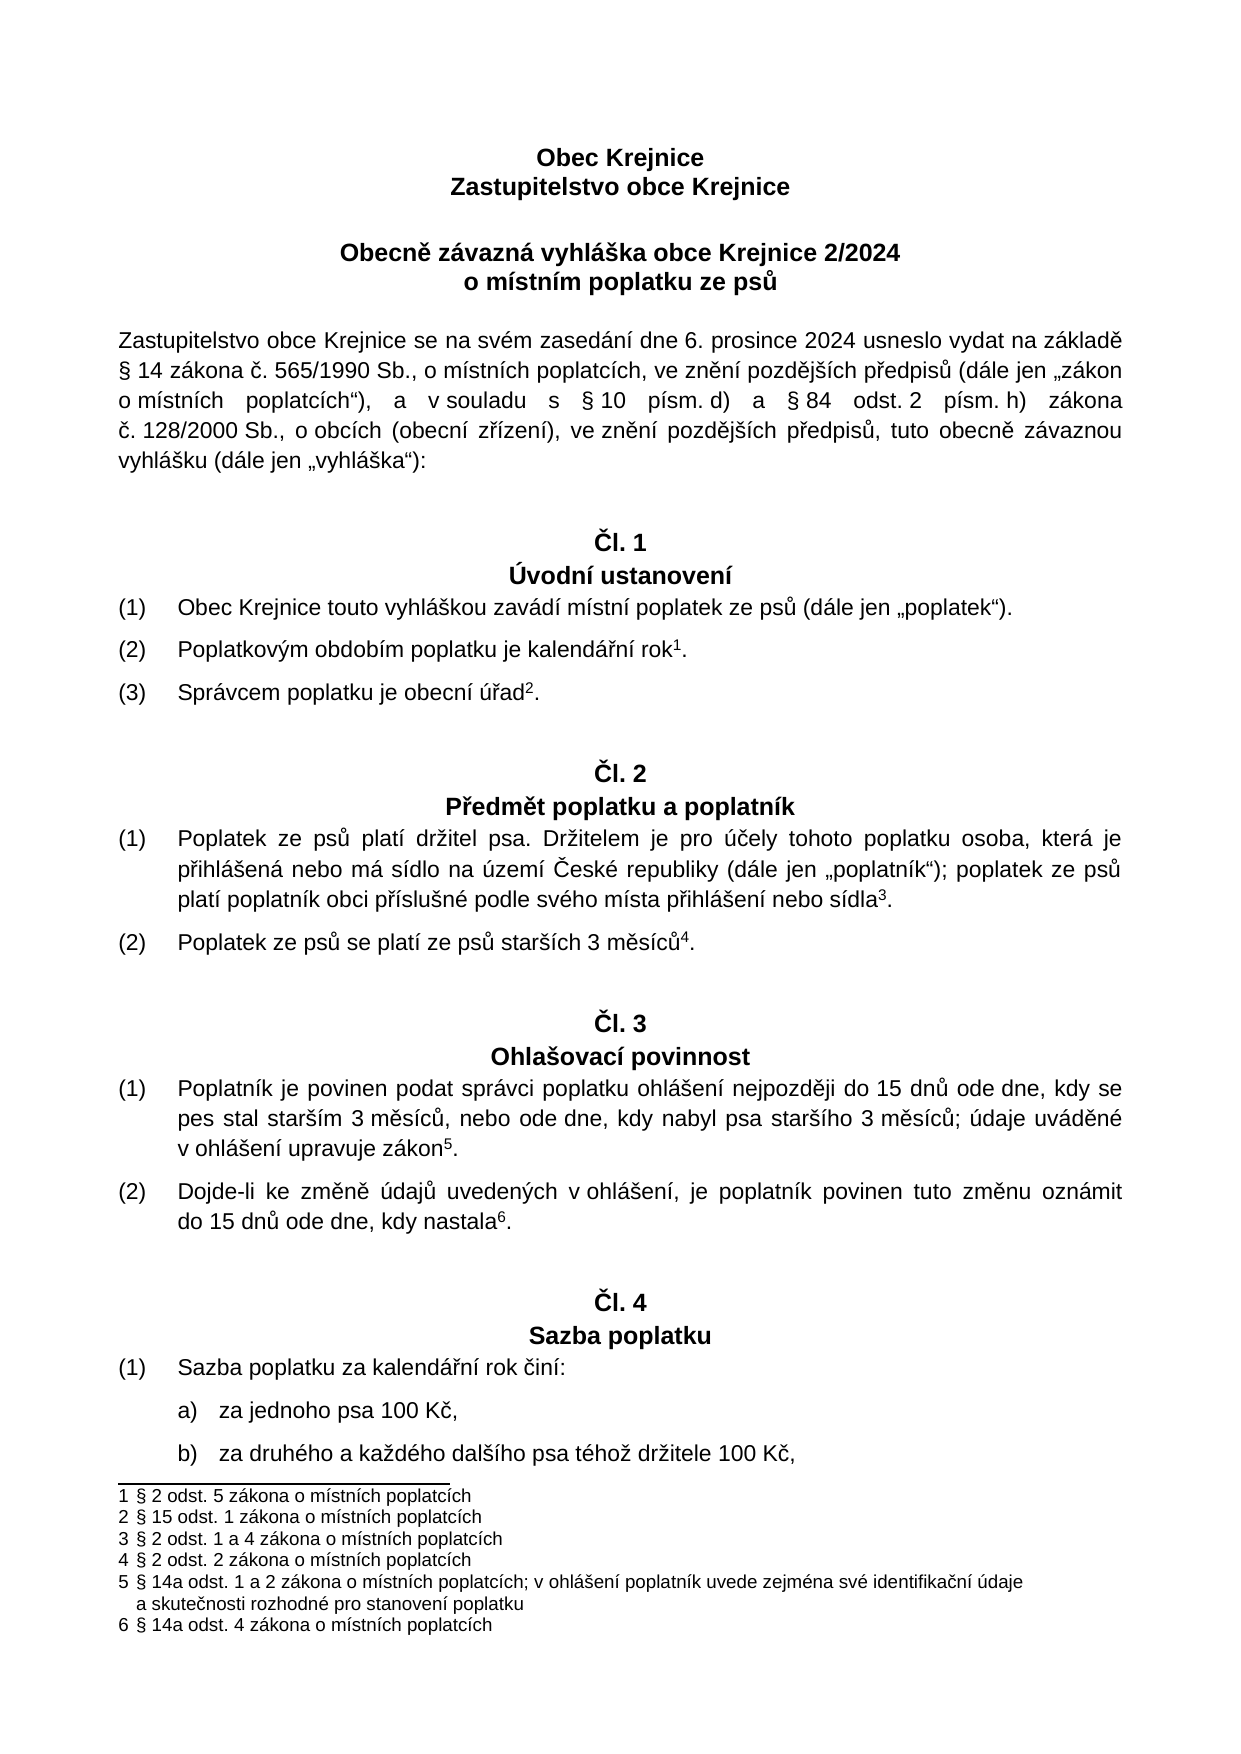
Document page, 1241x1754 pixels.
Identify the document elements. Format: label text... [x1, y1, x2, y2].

text Obec Krejnice Zastupitelstvo obce Krejnice [118, 143, 1122, 201]
list § 14a odst. 4 zákona o místních poplatcích [118, 1614, 1122, 1635]
list Obec Krejnice touto vyhláškou zavádí místní poplatek ze psů (dále jen „poplatek“). [118, 594, 1122, 620]
list za druhého a každého dalšího psa téhož držitele 100 Kč, [177, 1440, 1122, 1466]
list Sazba poplatku za kalendářní rok činí: [118, 1354, 1122, 1381]
subtitle Čl. 2 Předmět poplatku a poplatník [118, 759, 1122, 821]
subtitle Čl. 4 Sazba poplatku [118, 1288, 1122, 1350]
list Správcem poplatku je obecní úřad. [118, 679, 1122, 706]
list Poplatek ze psů se platí ze psů starších 3 měsíců. [118, 928, 1122, 955]
list § 2 odst. 1 a 4 zákona o místních poplatcích [118, 1528, 1122, 1549]
list § 2 odst. 5 zákona o místních poplatcích [118, 1484, 1122, 1506]
text Zastupitelstvo obce Krejnice se na svém zasedání dne 6. prosince 2024 usneslo vydat na základě § 14 zákona č. 565/1990 Sb., o místních poplatcích, ve znění pozdějších předpisů (dále jen „zákon o místních poplatcích“), a v souladu s § 10 písm. d) a § 84 odst. 2 písm. h) zákona č. 128/2000 Sb., o obcích (obecní zřízení), ve znění pozdějších předpisů, tuto obecně závaznou vyhlášku (dále jen „vyhláška“): [118, 327, 1122, 474]
list za jednoho psa 100 Kč, [177, 1397, 1122, 1423]
list Poplatek ze psů platí držitel psa. Držitelem je pro účely tohoto poplatku osoba, která je přihlášená nebo má sídlo na území České republiky (dále jen „poplatník“); poplatek ze psů platí poplatník obci příslušné podle svého místa přihlášení nebo sídla. [118, 825, 1122, 912]
list § 2 odst. 2 zákona o místních poplatcích [118, 1549, 1122, 1571]
subtitle Čl. 1 Úvodní ustanovení [118, 528, 1122, 589]
subtitle Čl. 3 Ohlašovací povinnost [118, 1009, 1122, 1071]
list Poplatkovým obdobím poplatku je kalendářní rok. [118, 636, 1122, 663]
list Dojde-li ke změně údajů uvedených v ohlášení, je poplatník povinen tuto změnu oznámit do 15 dnů ode dne, kdy nastala. [118, 1178, 1122, 1234]
list § 15 odst. 1 zákona o místních poplatcích [118, 1506, 1122, 1528]
subtitle Obecně závazná vyhláška obce Krejnice 2/2024 o místním poplatku ze psů [118, 238, 1122, 295]
list Poplatník je povinen podat správci poplatku ohlášení nejpozději do 15 dnů ode dne, kdy se pes stal starším 3 měsíců, nebo ode dne, kdy nabyl psa staršího 3 měsíců; údaje uváděné v ohlášení upravuje zákon. [118, 1075, 1122, 1162]
list § 14a odst. 1 a 2 zákona o místních poplatcích; v ohlášení poplatník uvede zejména své identifikační údaje a skutečnosti rozhodné pro stanovení poplatku [118, 1571, 1122, 1614]
